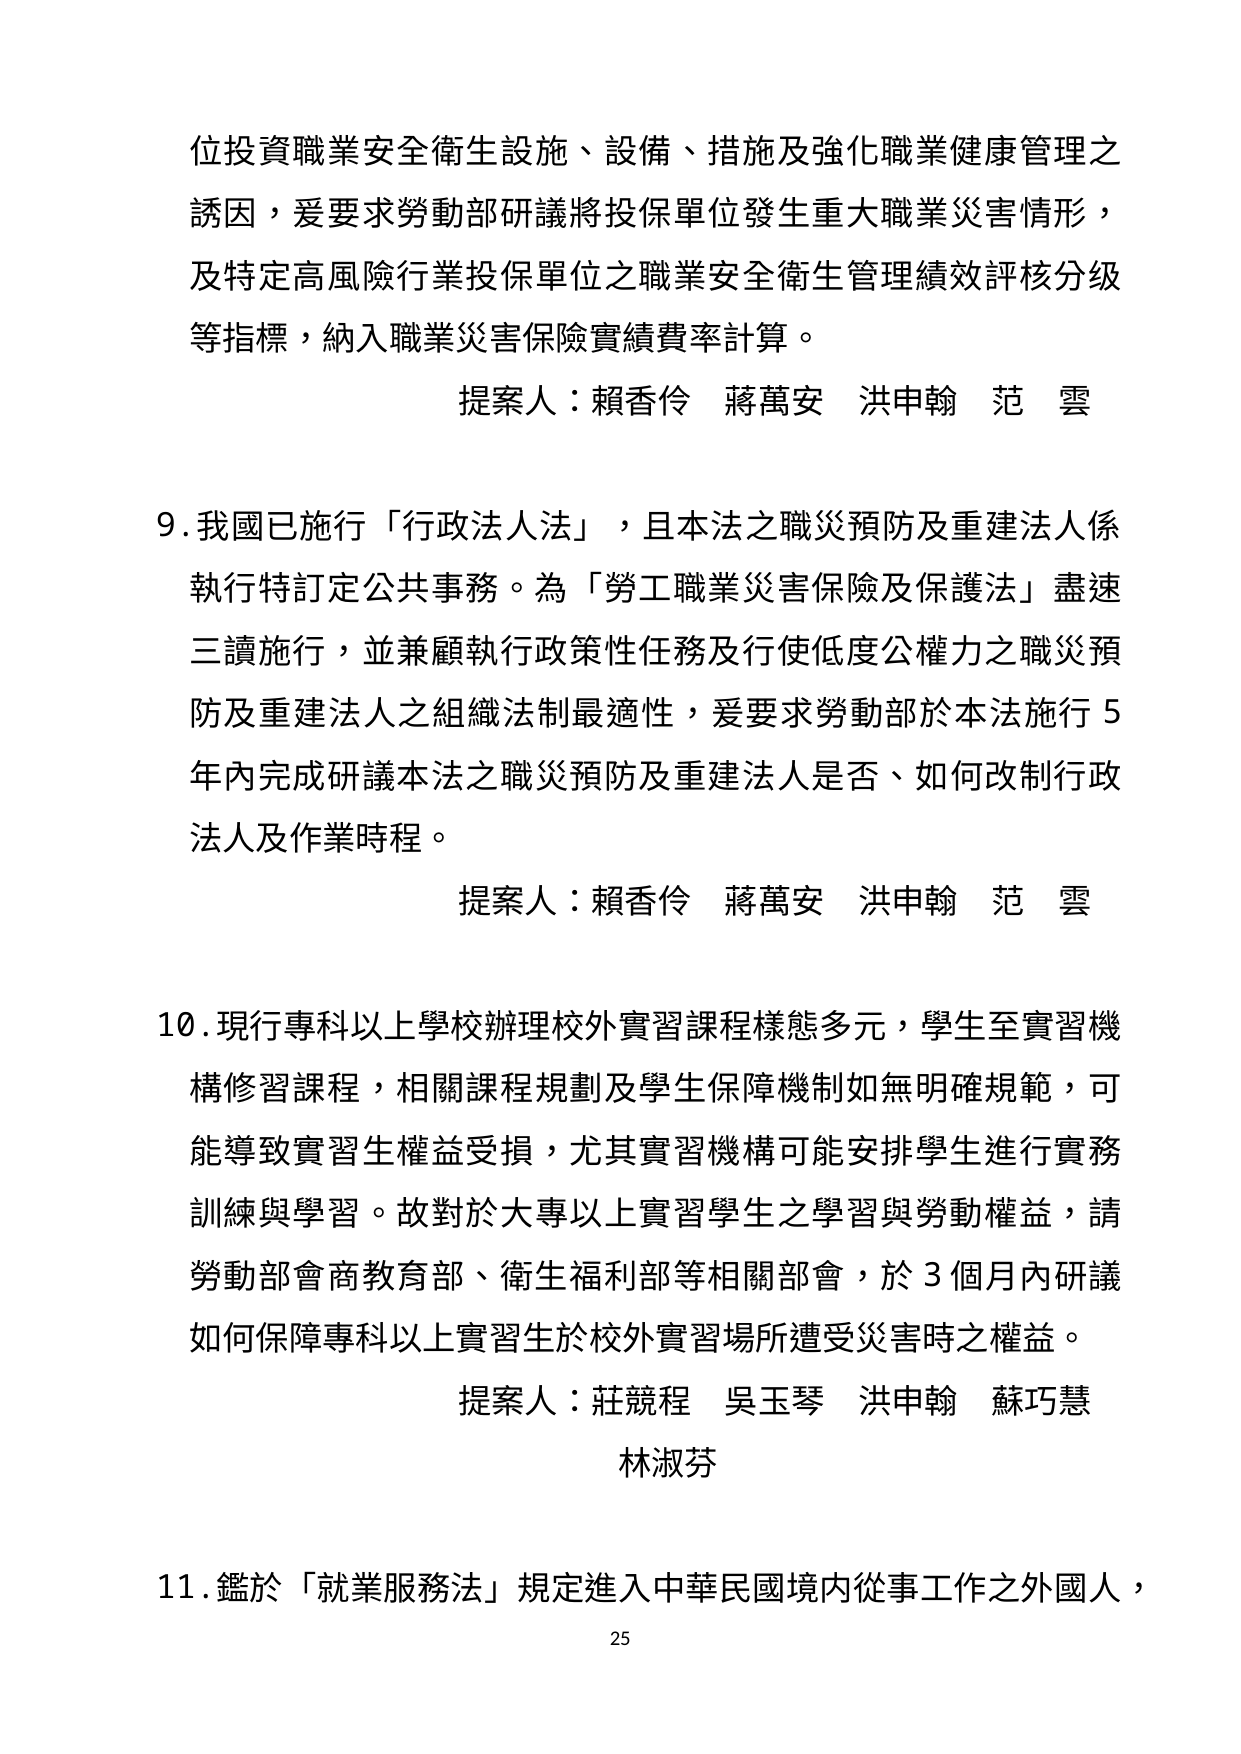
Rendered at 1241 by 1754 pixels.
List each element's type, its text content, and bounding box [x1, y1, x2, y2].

text 11.鑑於「就業服務法」規定進入中華民國境内從事工作之外國人，因其他事由致未持有核准工作證明文件，於遭遇職業災害事故，尚無法依據「勞工職業災害保險及保護法」規定請領給付。基於人道考量，勞動部應研議是類外國人於遭遇職業災害事故，致發生失能或死亡時，應給予必要之補助。 [156, 1544, 1122, 1607]
text 9.我國已施行「行政法人法」，且本法之職災預防及重建法人係執行特訂定公共事務。為「勞工職業災害保險及保護法」盡速三讀施行，並兼顧執行政策性任務及行使低度公權力之職災預防及重建法人之組織法制最適性，爰要求勞動部於本法施行5年內完成研議本法之職災預防及重建法人是否、如何改制行政法人及作業時程。 [156, 482, 1122, 857]
text 提案人：賴香伶 蔣萬安 洪申翰 范 雲 [118, 357, 1122, 419]
text 提案人：賴香伶 蔣萬安 洪申翰 范 雲 [118, 857, 1122, 919]
text 10.現行專科以上學校辦理校外實習課程樣態多元，學生至實習機構修習課程，相關課程規劃及學生保障機制如無明確規範，可能導致實習生權益受損，尤其實習機構可能安排學生進行實務訓練與學習。故對於大專以上實習學生之學習與勞動權益，請勞動部會商教育部、衛生福利部等相關部會，於3個月內研議如何保障專科以上實習生於校外實習場所遭受災害時之權益。 [156, 982, 1122, 1357]
text 提案人：莊競程 吳玉琴 洪申翰 蘇巧慧 [118, 1357, 1122, 1419]
text 林淑芬 [118, 1419, 1122, 1482]
text 位投資職業安全衛生設施、設備、措施及強化職業健康管理之誘因，爰要求勞動部研議將投保單位發生重大職業災害情形，及特定高風險行業投保單位之職業安全衛生管理績效評核分级等指標，納入職業災害保險實績費率計算。 [156, 107, 1122, 357]
